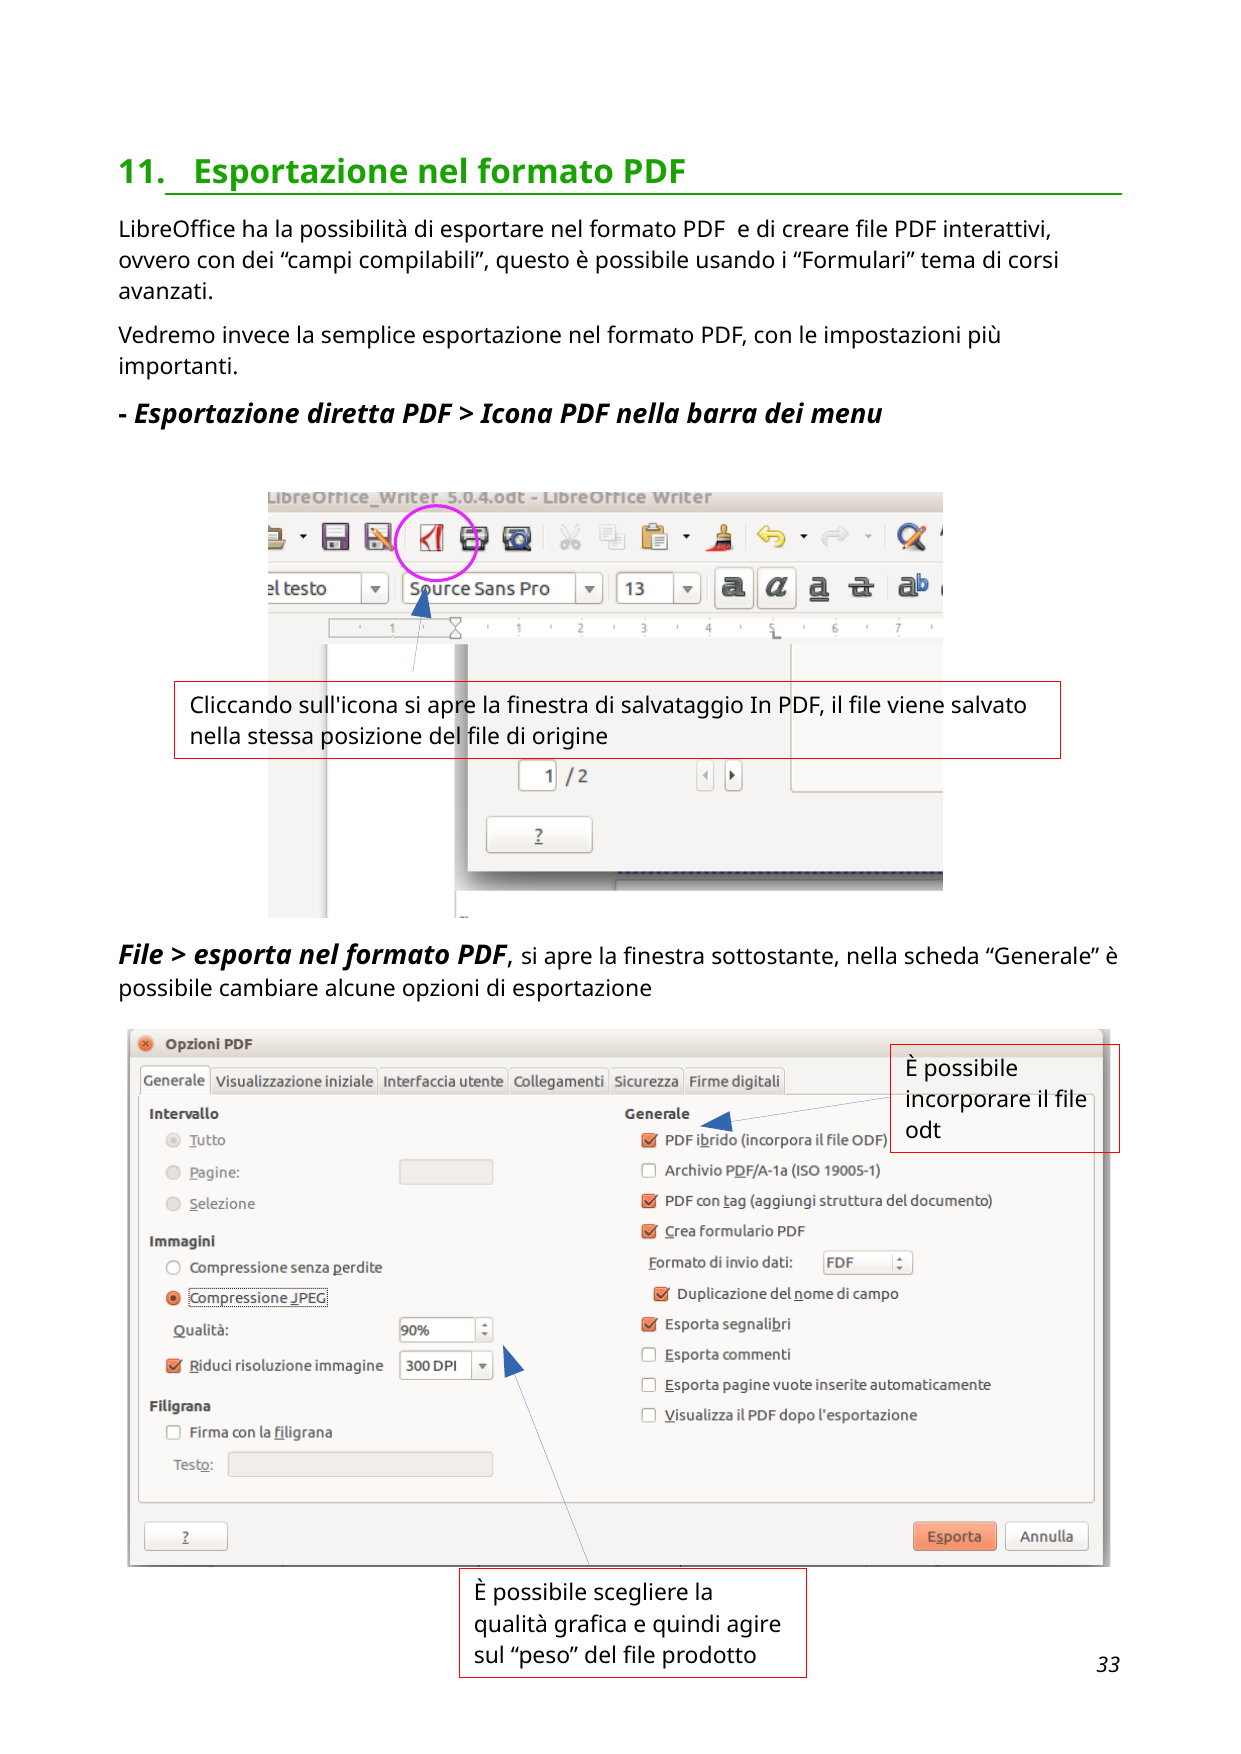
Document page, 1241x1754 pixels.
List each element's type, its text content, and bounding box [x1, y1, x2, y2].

text LibreOffice ha la possibilità di esportare nel formato PDF e di creare file PDF interattivi, ovvero con dei “campi compilabili”, questo è possibile usando i “Formulari” tema di corsi avanzati. [118, 213, 1122, 307]
picture [268, 702, 274, 712]
picture [268, 492, 943, 681]
subtitle Esportazione nel formato PDF [165, 148, 1122, 193]
picture [891, 1045, 1111, 1152]
text Vedremo invece la semplice esportazione nel formato PDF, con le impostazioni più importanti. [118, 319, 1122, 382]
text File > esporta nel formato PDF, si apre la finestra sottostante, nella scheda “Generale” è possibile cambiare alcune opzioni di esportazione [118, 487, 1122, 1003]
picture [268, 759, 943, 918]
text - Esportazione diretta PDF > Icona PDF nella barra dei menu [118, 394, 1122, 431]
picture [268, 682, 943, 758]
picture [127, 1029, 1111, 1567]
